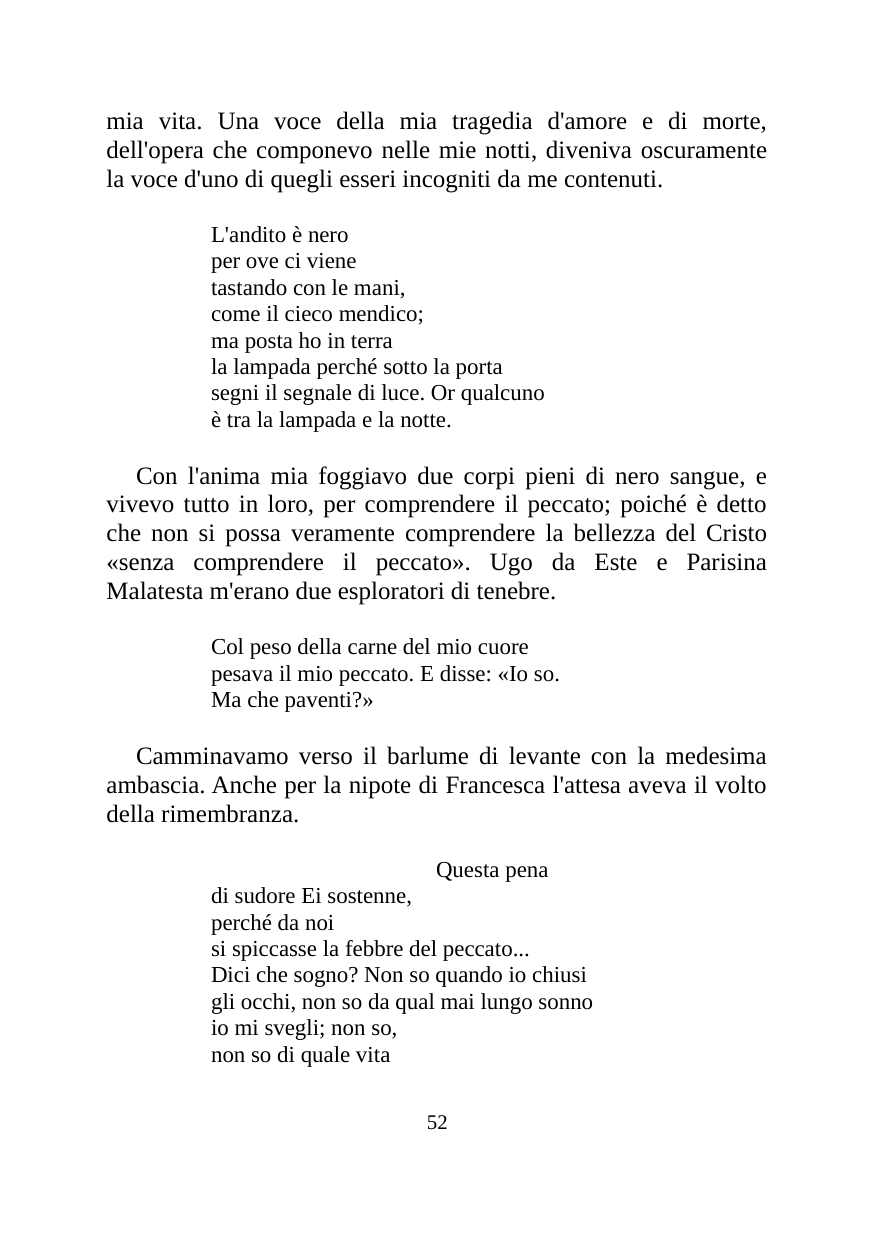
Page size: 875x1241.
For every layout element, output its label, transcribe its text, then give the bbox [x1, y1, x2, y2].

text gli occhi, non so da qual mai lungo sonno [181, 988, 768, 1014]
text come il cieco mendico; [181, 300, 768, 327]
text pesava il mio peccato. E disse: «Io so. [181, 660, 768, 686]
text tastando con le mani, [181, 274, 768, 300]
text L'andito è nero [181, 221, 768, 248]
text perché da noi [181, 909, 768, 935]
text Col peso della carne del mio cuore [181, 633, 768, 660]
text si spiccasse la febbre del peccato... [181, 935, 768, 962]
text ma posta ho in terra [181, 327, 768, 353]
text di sudore Ei sostenne, [181, 882, 768, 909]
text la lampada perché sotto la porta [181, 353, 768, 379]
text non so di quale vita [181, 1041, 768, 1067]
text io mi svegli; non so, [181, 1014, 768, 1041]
text Dici che sogno? Non so quando io chiusi [181, 962, 768, 988]
text mia vita. Una voce della mia tragedia d'amore e di morte, dell'opera che componevo nelle mie notti, diveniva oscuramente la voce d'uno di quegli esseri incogniti da me contenuti. [106, 106, 768, 192]
text segni il segnale di luce. Or qualcuno [181, 379, 768, 406]
text è tra la lampada e la notte. [181, 406, 768, 432]
text Ma che paventi?» [181, 686, 768, 712]
text per ove ci viene [181, 248, 768, 274]
text Con l'anima mia foggiavo due corpi pieni di nero sangue, e vivevo tutto in loro, per comprendere il peccato; poiché è detto che non si possa veramente comprendere la bellezza del Cristo «senza comprendere il peccato». Ugo da Este e Parisina Malatesta m'erano due esploratori di tenebre. [106, 461, 768, 604]
text Questa pena [406, 856, 768, 882]
text Camminavamo verso il barlume di levante con la medesima ambascia. Anche per la nipote di Francesca l'attesa aveva il volto della rimembranza. [106, 741, 768, 827]
